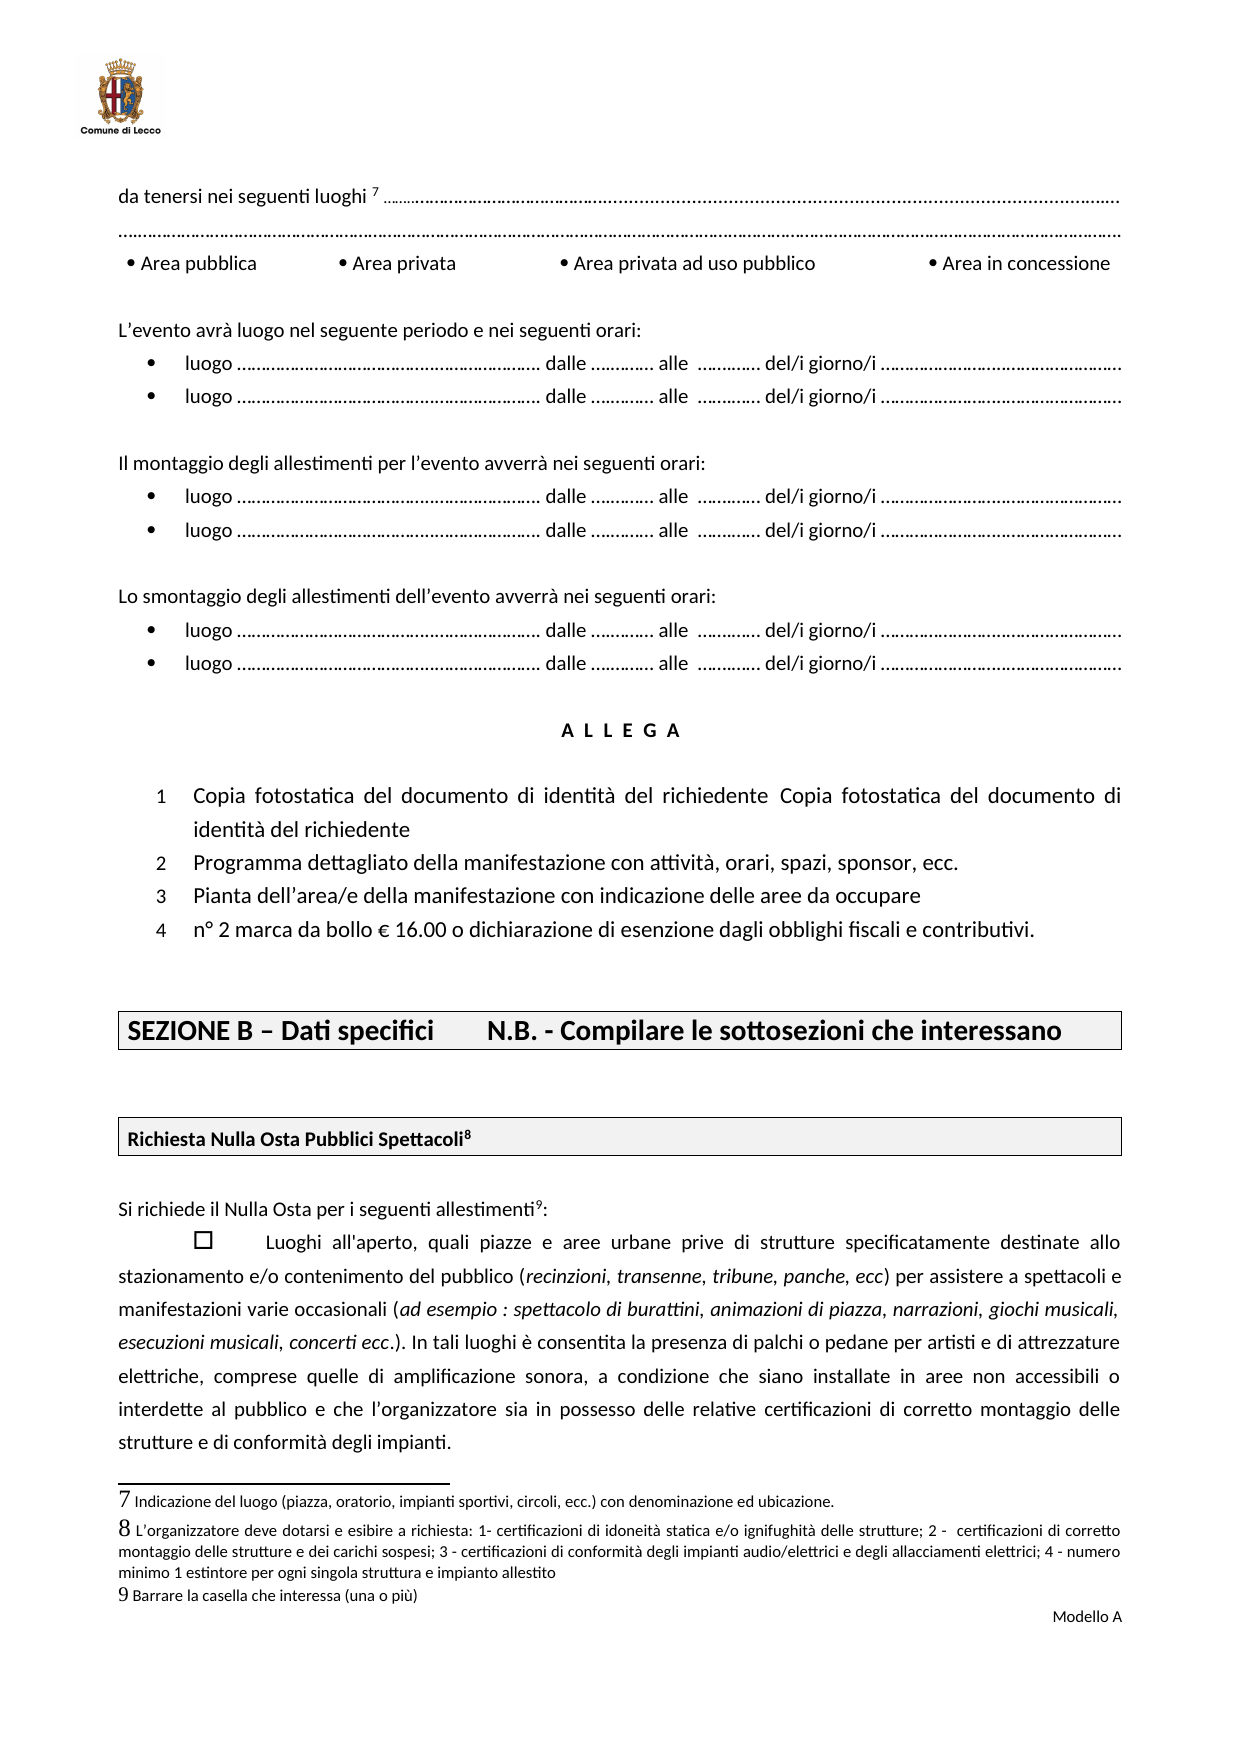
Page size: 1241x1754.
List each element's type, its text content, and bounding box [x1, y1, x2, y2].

text da tenersi nei seguenti luoghi ……..…………………………………............................................................................................….… [118, 177, 1122, 211]
list Pianta dell’area/e della manifestazione con indicazione delle aree da occupare [156, 877, 1122, 911]
text Richiesta Nulla Osta Pubblici Spettacoli [119, 1118, 1121, 1155]
list luogo …………………………………..…………………. dalle ….……… alle …….…… del/i giorno/i ……………………..…………………… [148, 644, 1122, 677]
list luogo …………………………………..…………………. dalle ….……… alle …….…… del/i giorno/i ……………………..…………………… [148, 477, 1122, 511]
text  Area pubblica  Area privata  Area privata ad uso pubblico  Area in concessione [118, 244, 1122, 277]
text Lo smontaggio degli allestimenti dell’evento avverrà nei seguenti orari: [118, 577, 1122, 611]
list Programma dettagliato della manifestazione con attività, orari, spazi, sponsor, ecc. [156, 844, 1122, 877]
text SEZIONE B – Dati specifici N.B. - Compilare le sottosezioni che interessano [119, 1012, 1121, 1049]
text ….……………………………………………………………………………………………………………………………………………………………………………………. [118, 211, 1122, 244]
text Barrare la casella che interessa (una o più) [118, 1582, 1122, 1606]
list luogo …………………………………..…………………. dalle ….……… alle …….…… del/i giorno/i ……………………..…………………… [148, 511, 1122, 544]
text Il montaggio degli allestimenti per l’evento avverrà nei seguenti orari: [118, 444, 1122, 477]
text L’organizzatore deve dotarsi e esibire a richiesta: 1- certificazioni di idoneità statica e/o ignifughità delle strutture; 2 - certificazioni di corretto montaggio delle strutture e dei carichi sospesi; 3 - certificazioni di conformità degli impianti audio/elettrici e degli allacciamenti elettrici; 4 - numero minimo 1 estintore per ogni singola struttura e impianto allestito [118, 1513, 1122, 1582]
text L’evento avrà luogo nel seguente periodo e nei seguenti orari: [118, 311, 1122, 344]
text Si richiede il Nulla Osta per i seguenti allestimenti: [118, 1190, 1122, 1223]
list luogo …………………………………..…………………. dalle ….……… alle …….…… del/i giorno/i ……………………..…………………… [148, 344, 1122, 377]
text □ Luoghi all'aperto, quali piazze e aree urbane prive di strutture specificatamente destinate allo stazionamento e/o contenimento del pubblico (recinzioni, transenne, tribune, panche, ecc) per assistere a spettacoli e manifestazioni varie occasionali (ad esempio : spettacolo di burattini, animazioni di piazza, narrazioni, giochi musicali, esecuzioni musicali, concerti ecc.). In tali luoghi è consentita la presenza di palchi o pedane per artisti e di attrezzature elettriche, comprese quelle di amplificazione sonora, a condizione che siano installate in aree non accessibili o interdette al pubblico e che l’organizzatore sia in possesso delle relative certificazioni di corretto montaggio delle strutture e di conformità degli impianti. [118, 1223, 1122, 1456]
list Copia fotostatica del documento di identità del richiedente Copia fotostatica del documento di identità del richiedente [156, 777, 1122, 844]
list n° 2 marca da bollo € 16.00 o dichiarazione di esenzione dagli obblighi fiscali e contributivi. [156, 911, 1122, 944]
list luogo …………………………………..…………………. dalle ….……… alle …….…… del/i giorno/i ……………………..…………………… [148, 611, 1122, 644]
text Indicazione del luogo (piazza, oratorio, impianti sportivi, circoli, ecc.) con denominazione ed ubicazione. [118, 1484, 1122, 1513]
text ALLEGA [118, 711, 1122, 744]
list luogo …………………………………..…………………. dalle ….……… alle …….…… del/i giorno/i ……………………..…………………… [148, 377, 1122, 411]
